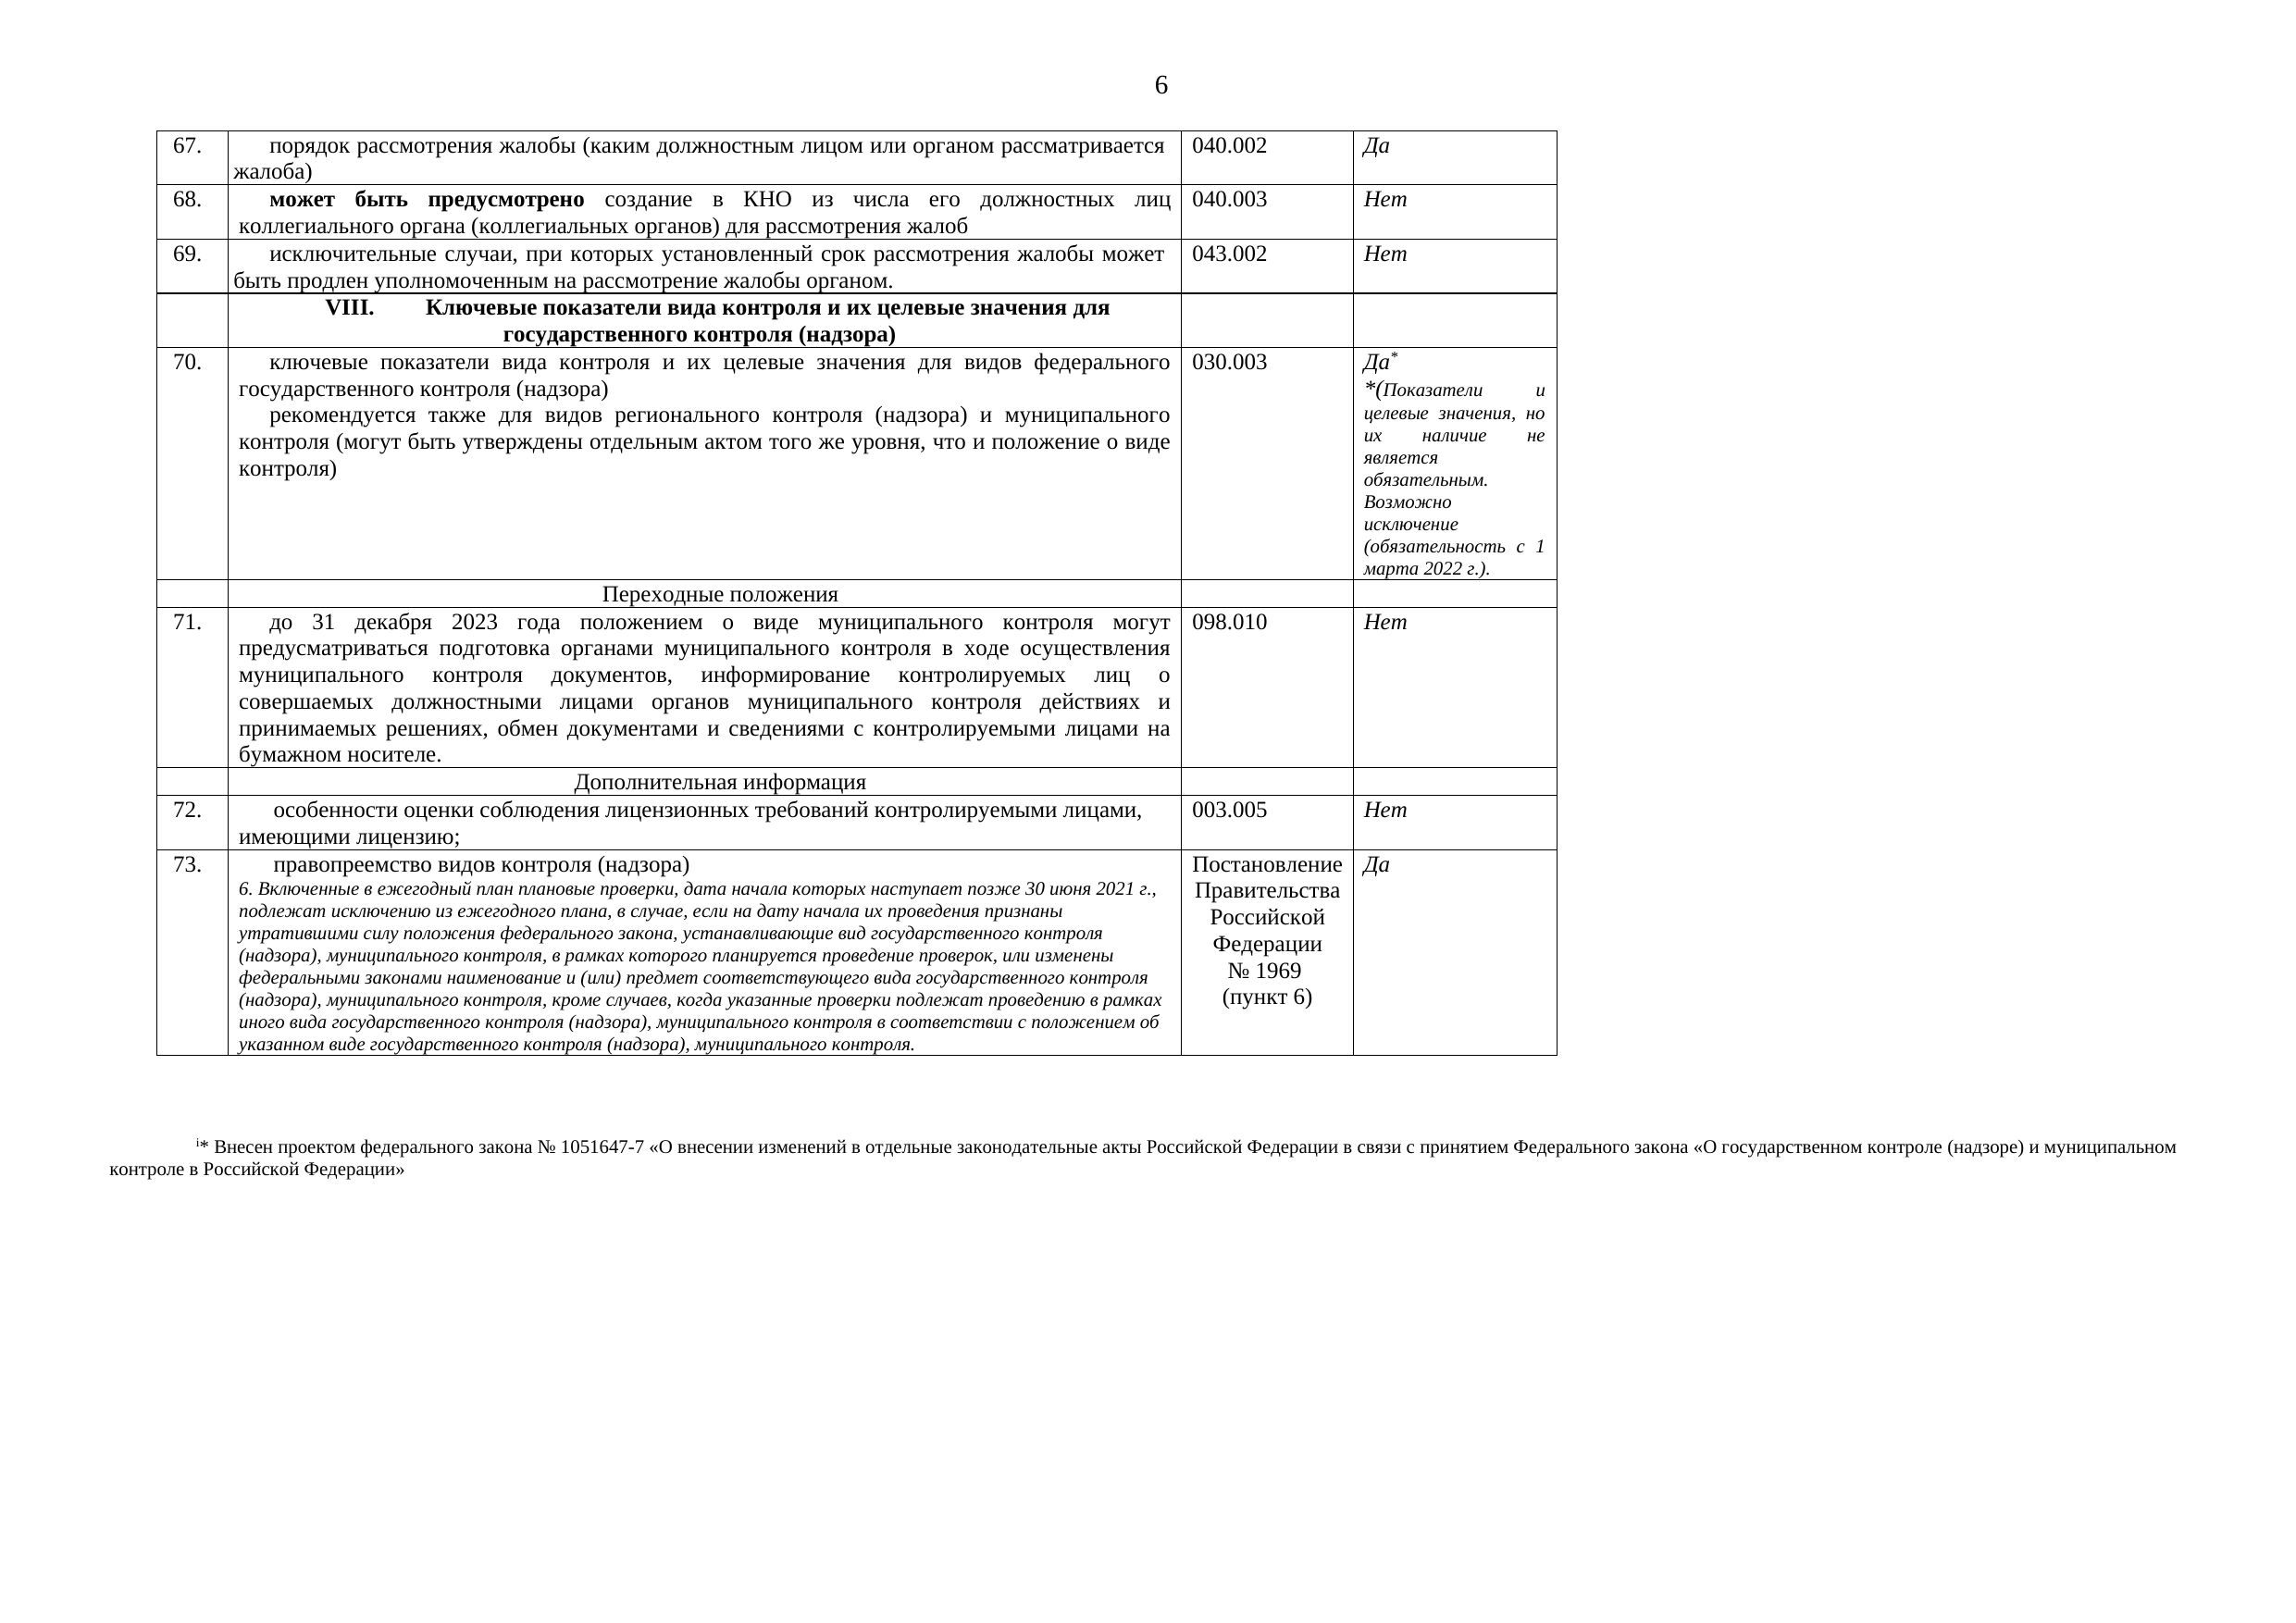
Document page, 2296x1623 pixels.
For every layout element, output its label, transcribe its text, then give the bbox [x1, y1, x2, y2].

table_cell 030.003 [1182, 348, 1353, 579]
table_cell правопреемство видов контроля (надзора) 6. Включенные в ежегодный план плановые проверки, дата начала которых наступает позже 30 июня 2021 г., подлежат исключению из ежегодного плана, в случае, если на дату начала их проведения признаны утратившими силу положения федерального закона, устанавливающие вид государственного контроля (надзора), муниципального контроля, в рамках которого планируется проведение проверок, или изменены федеральными законами наименование и (или) предмет соответствующего вида государственного контроля (надзора), муниципального контроля, кроме случаев, когда указанные проверки подлежат проведению в рамках иного вида государственного контроля (надзора), муниципального контроля в соответствии с положением об указанном виде государственного контроля (надзора), муниципального контроля. [229, 850, 1181, 1055]
table_cell [157, 768, 228, 795]
table_cell Да [1354, 850, 1557, 1055]
table_cell 003.005 [1182, 796, 1353, 849]
table_cell [157, 348, 228, 579]
table_cell [1182, 768, 1353, 795]
table_cell 043.002 [1182, 240, 1353, 292]
table_cell Нет [1354, 240, 1557, 292]
table_cell Нет [1354, 796, 1557, 849]
table_cell порядок рассмотрения жалобы (каким должностным лицом или органом рассматривается жалоба) [229, 131, 1181, 184]
table_cell VIII. Ключевые показатели вида контроля и их целевые значения для государственного контроля (надзора) [229, 294, 1181, 347]
text * Внесен проектом федерального закона № 1051647-7 «О внесении изменений в отдельные законодательные акты Российской Федерации в связи с принятием Федерального закона «О государственном контроле (надзоре) и муниципальном контроле в Российской Федерации» [109, 1135, 2214, 1180]
table_cell [157, 294, 228, 347]
table_cell [1182, 580, 1353, 607]
table_cell до 31 декабря 2023 года положением о виде муниципального контроля могут предусматриваться подготовка органами муниципального контроля в ходе осуществления муниципального контроля документов, информирование контролируемых лиц о совершаемых должностными лицами органов муниципального контроля действиях и принимаемых решениях, обмен документами и сведениями с контролируемыми лицами на бумажном носителе. [229, 608, 1181, 767]
table_cell Нет [1354, 608, 1557, 767]
table_cell Дополнительная информация [229, 768, 1181, 795]
table_cell Нет [1354, 185, 1557, 239]
table_cell [157, 240, 228, 292]
table_cell [1354, 768, 1557, 795]
table_cell [1354, 294, 1557, 347]
table_cell Да* *(Показатели и целевые значения, но их наличие не является обязательным. Возможно исключение (обязательность с 1 марта 2022 г.). [1354, 348, 1557, 579]
table_cell особенности оценки соблюдения лицензионных требований контролируемыми лицами, имеющими лицензию; [229, 796, 1181, 849]
table_cell [157, 796, 228, 849]
table_cell [157, 608, 228, 767]
table_cell исключительные случаи, при которых установленный срок рассмотрения жалобы может быть продлен уполномоченным на рассмотрение жалобы органом. [229, 240, 1181, 292]
table_cell Постановление Правительства Российской Федерации № 1969 (пункт 6) [1182, 850, 1353, 1055]
table_cell [1354, 580, 1557, 607]
table_cell [157, 185, 228, 239]
table_cell [157, 580, 228, 607]
table_cell может быть предусмотрено создание в КНО из числа его должностных лиц коллегиального органа (коллегиальных органов) для рассмотрения жалоб [229, 185, 1181, 239]
table_cell Переходные положения [229, 580, 1181, 607]
table_cell 040.003 [1182, 185, 1353, 239]
table_cell [157, 850, 228, 1055]
table_cell ключевые показатели вида контроля и их целевые значения для видов федерального государственного контроля (надзора) рекомендуется также для видов регионального контроля (надзора) и муниципального контроля (могут быть утверждены отдельным актом того же уровня, что и положение о виде контроля) [229, 348, 1181, 579]
table_cell 098.010 [1182, 608, 1353, 767]
table_cell [157, 131, 228, 184]
table_cell Да [1354, 131, 1557, 184]
table_cell 040.002 [1182, 131, 1353, 184]
table_cell [1182, 294, 1353, 347]
